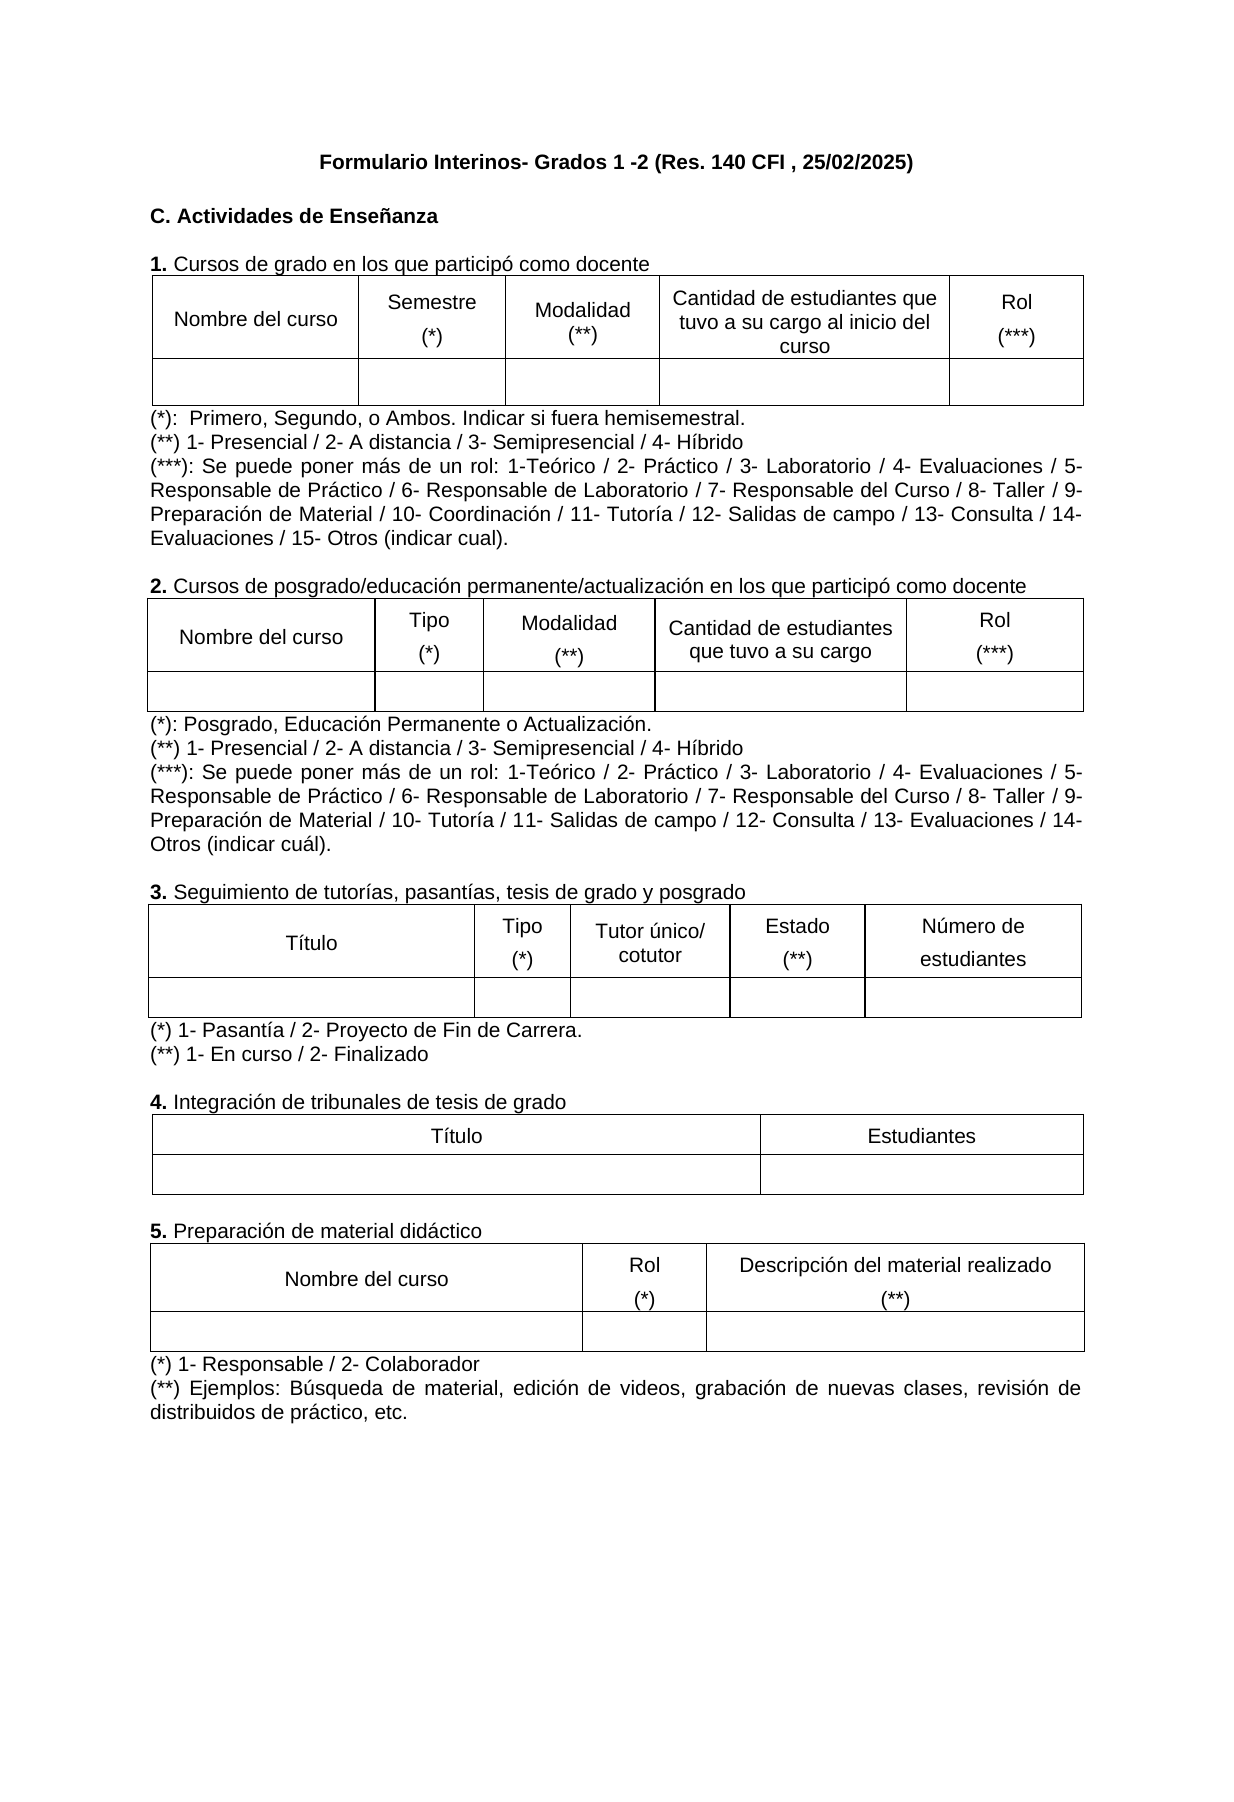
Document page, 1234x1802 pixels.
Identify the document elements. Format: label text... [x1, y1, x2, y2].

text (**) 1- Presencial / 2- A distancia / 3- Semipresencial / 4- Híbrido [150, 736, 1083, 760]
text (**) 1- En curso / 2- Finalizado [150, 1042, 1083, 1066]
text (*): Primero, Segundo, o Ambos. Indicar si fuera hemisemestral. [150, 406, 1083, 430]
table_cell [731, 978, 864, 1017]
table_header Cantidad de estudiantes que tuvo a su cargo al inicio del curso [660, 276, 949, 358]
table_header Rol (***) [950, 276, 1083, 358]
table_cell [484, 672, 654, 711]
table_header Modalidad (**) [484, 599, 654, 671]
text 4. Integración de tribunales de tesis de grado [150, 1090, 1083, 1114]
text (*): Posgrado, Educación Permanente o Actualización. [150, 712, 1083, 736]
table_header Rol (***) [907, 599, 1083, 671]
table_cell [151, 1312, 582, 1351]
table_header Tipo (*) [376, 599, 483, 671]
table_cell [153, 359, 358, 405]
text 2. Cursos de posgrado/educación permanente/actualización en los que participó como docente [150, 573, 1083, 597]
table_cell [359, 359, 505, 405]
table_header Tutor único/ cotutor [571, 905, 729, 977]
table_header Cantidad de estudiantes que tuvo a su cargo [656, 599, 906, 671]
text 1. Cursos de grado en los que participó como docente [150, 251, 1083, 275]
table_header Descripción del material realizado (**) [707, 1244, 1084, 1311]
table_header Nombre del curso [151, 1244, 582, 1311]
table_header Número de estudiantes [866, 905, 1081, 977]
table_cell [761, 1155, 1083, 1194]
table_header Modalidad (**) [506, 276, 659, 358]
text (*) 1- Responsable / 2- Colaborador [150, 1352, 1083, 1376]
table_cell [656, 672, 906, 711]
table_header Estado (**) [731, 905, 864, 977]
text C. Actividades de Enseñanza [150, 203, 1083, 227]
text (**) Ejemplos: Búsqueda de material, edición de videos, grabación de nuevas clases, revisión de distribuidos de práctico, etc. [150, 1376, 1083, 1423]
table_cell [376, 672, 483, 711]
table_header Tipo (*) [475, 905, 570, 977]
table_cell [583, 1312, 706, 1351]
table_cell [149, 978, 474, 1017]
text 3. Seguimiento de tutorías, pasantías, tesis de grado y posgrado [150, 879, 1083, 903]
table_cell [153, 1155, 760, 1194]
table_header Nombre del curso [148, 599, 374, 671]
table_cell [950, 359, 1083, 405]
table_cell [866, 978, 1081, 1017]
table_header Semestre (*) [359, 276, 505, 358]
text 5. Preparación de material didáctico [150, 1219, 1083, 1243]
table_header Rol (*) [583, 1244, 706, 1311]
table_header Título [149, 905, 474, 977]
table_header Título [153, 1115, 760, 1154]
text (***): Se puede poner más de un rol: 1-Teórico / 2- Práctico / 3- Laboratorio / 4- Evaluaciones / 5- Responsable de Práctico / 6- Responsable de Laboratorio / 7- Responsable del Curso / 8- Taller / 9- Preparación de Material / 10- Tutoría / 11- Salidas de campo / 12- Consulta / 13- Evaluaciones / 14- Otros (indicar cuál). [150, 760, 1083, 856]
table_cell [506, 359, 659, 405]
table_cell [571, 978, 729, 1017]
table_header Nombre del curso [153, 276, 358, 358]
table_cell [475, 978, 570, 1017]
table_cell [707, 1312, 1084, 1351]
text (**) 1- Presencial / 2- A distancia / 3- Semipresencial / 4- Híbrido [150, 430, 1083, 454]
table_cell [907, 672, 1083, 711]
text (*) 1- Pasantía / 2- Proyecto de Fin de Carrera. [150, 1018, 1083, 1042]
table_header Estudiantes [761, 1115, 1083, 1154]
table_cell [660, 359, 949, 405]
table_cell [148, 672, 374, 711]
text (***): Se puede poner más de un rol: 1-Teórico / 2- Práctico / 3- Laboratorio / 4- Evaluaciones / 5- Responsable de Práctico / 6- Responsable de Laboratorio / 7- Responsable del Curso / 8- Taller / 9- Preparación de Material / 10- Coordinación / 11- Tutoría / 12- Salidas de campo / 13- Consulta / 14- Evaluaciones / 15- Otros (indicar cual). [150, 454, 1083, 549]
